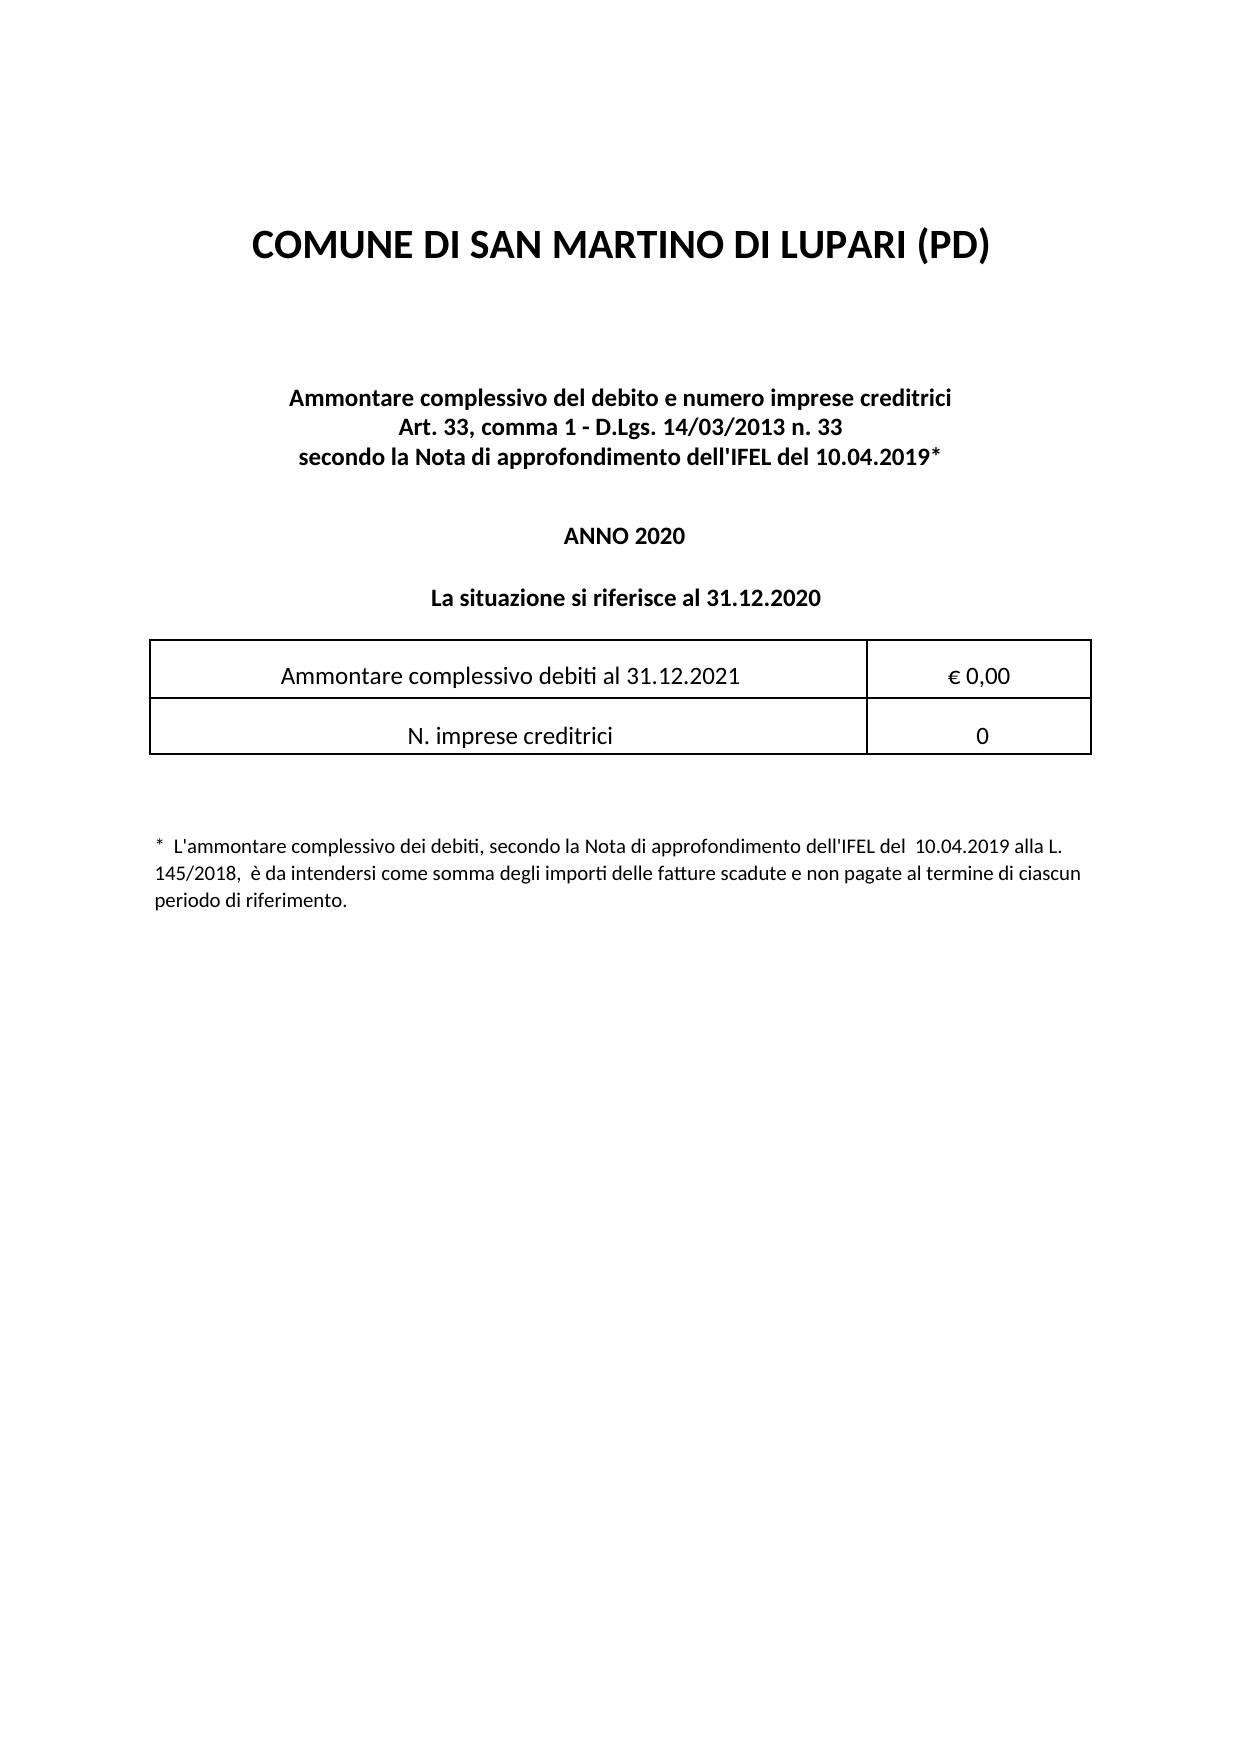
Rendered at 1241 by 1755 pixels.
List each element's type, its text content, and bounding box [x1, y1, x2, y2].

table_cell [867, 471, 1091, 566]
table_cell € 0,00 [868, 641, 1090, 697]
table_cell Art. 33, comma 1 - D.Lgs. 14/03/2013 n. 33 secondo la Nota di approfondimento dell'IFEL del 10.04.2019* [150, 412, 1091, 471]
table_header COMUNE DI SAN MARTINO DI LUPARI (PD) [150, 225, 1091, 324]
table_cell Ammontare complessivo debiti al 31.12.2021 [151, 641, 866, 697]
table_cell ANNO 2020 [150, 471, 867, 566]
table_cell N. imprese creditrici [151, 699, 866, 753]
table_cell [867, 915, 1091, 974]
table_cell * L'ammontare complessivo dei debiti, secondo la Nota di approfondimento dell'IFEL del 10.04.2019 alla L. 145/2018, è da intendersi come somma degli importi delle fatture scadute e non pagate al termine di ciascun periodo di riferimento. [150, 755, 1091, 914]
table_cell La situazione si riferisce al 31.12.2020 [150, 566, 867, 639]
table_cell 0 [868, 699, 1090, 753]
table_cell Ammontare complessivo del debito e numero imprese creditrici [150, 324, 1091, 412]
table_cell [867, 566, 1091, 639]
table_cell [150, 915, 867, 974]
